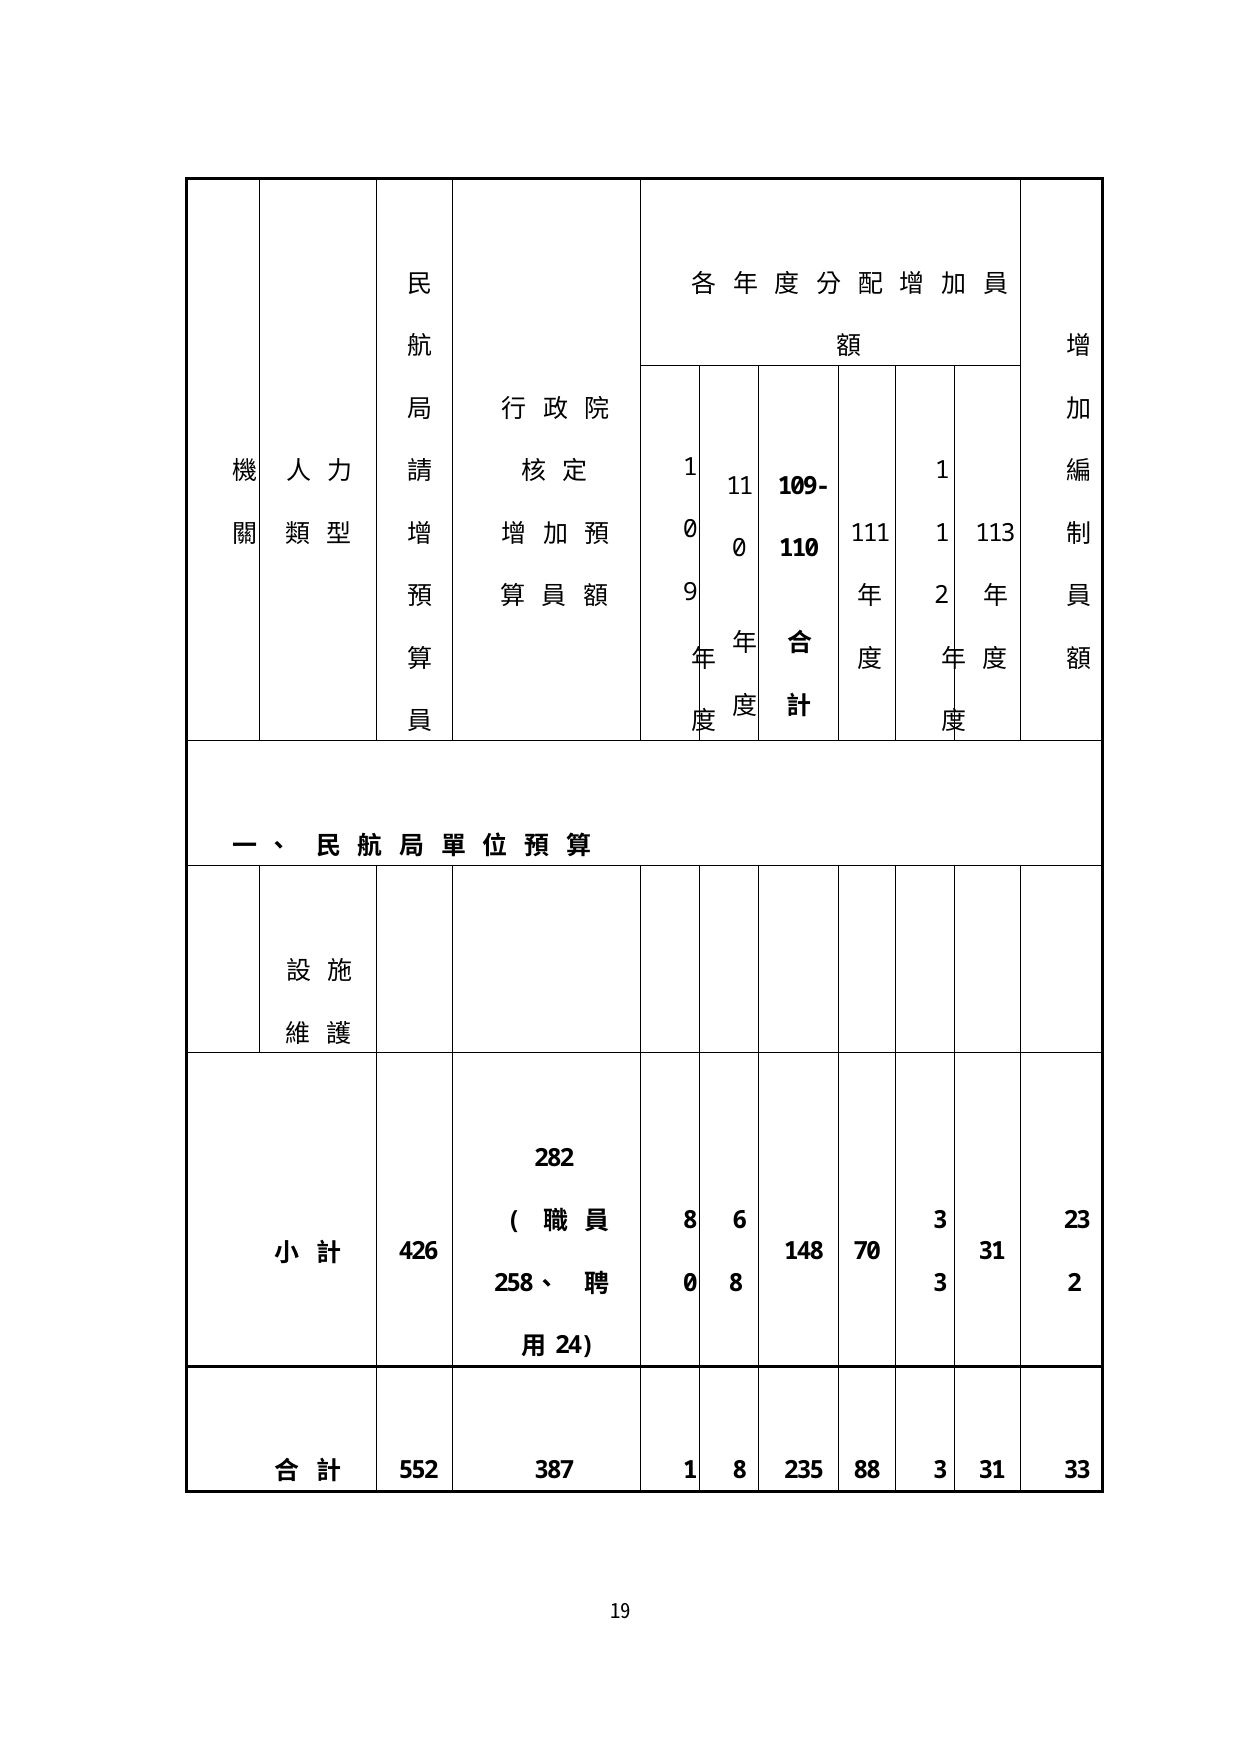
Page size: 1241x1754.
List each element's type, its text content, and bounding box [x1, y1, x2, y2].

table_cell 68 [700, 1053, 758, 1365]
table_cell [896, 866, 954, 1052]
table_cell 110 年度 [700, 366, 758, 740]
table_cell 小計 [260, 1053, 376, 1365]
table_cell 552 [377, 1368, 452, 1490]
table_cell 33 [896, 1053, 954, 1365]
table_cell 109-110 合計 [759, 366, 838, 740]
table_cell 1 [641, 1368, 699, 1490]
table_cell 232 [1021, 1053, 1101, 1365]
table_header 增加 編制 員額 [1021, 180, 1101, 740]
table_cell 426 [377, 1053, 452, 1365]
table_cell [377, 866, 452, 1052]
table_cell [700, 866, 758, 1052]
table_cell 111 年度 [839, 366, 895, 740]
table_cell 31 [955, 1053, 1020, 1365]
table_cell 33 [1021, 1368, 1101, 1490]
table_cell 80 [641, 1053, 699, 1365]
table_cell 31 [955, 1368, 1020, 1490]
table_header 人力類型 [260, 180, 376, 740]
table_header 行政院核定 增加預算員額 [453, 180, 640, 740]
table_cell 235 [759, 1368, 838, 1490]
table_cell 112 年度 [896, 366, 954, 740]
table_header 民航局請增預算員額 [377, 180, 452, 740]
table_cell 109 年度 [641, 366, 699, 740]
table_cell 113 年度 [955, 366, 1020, 740]
table_cell 一、民航局單位預算 [188, 741, 1101, 865]
table_header 各年度分配增加員額 [641, 180, 1020, 365]
table_cell [641, 866, 699, 1052]
table_cell 合計 [260, 1368, 376, 1490]
table_cell [188, 1053, 260, 1365]
table_cell [839, 866, 895, 1052]
table_cell 282 (職員258、聘用24) [453, 1053, 640, 1365]
table_cell [759, 866, 838, 1052]
table_cell 3 [896, 1368, 954, 1490]
table_cell [188, 866, 259, 1052]
table_cell [955, 866, 1020, 1052]
table_cell [453, 866, 640, 1052]
table_cell [188, 1368, 260, 1490]
table_cell 88 [839, 1368, 895, 1490]
table_cell 70 [839, 1053, 895, 1365]
table_header 機關 [188, 180, 259, 740]
table_cell [1021, 866, 1101, 1052]
table_cell 設施維護 [260, 866, 376, 1052]
table_cell 8 [700, 1368, 758, 1490]
table_cell 387 [453, 1368, 640, 1490]
table_cell 148 [759, 1053, 838, 1365]
